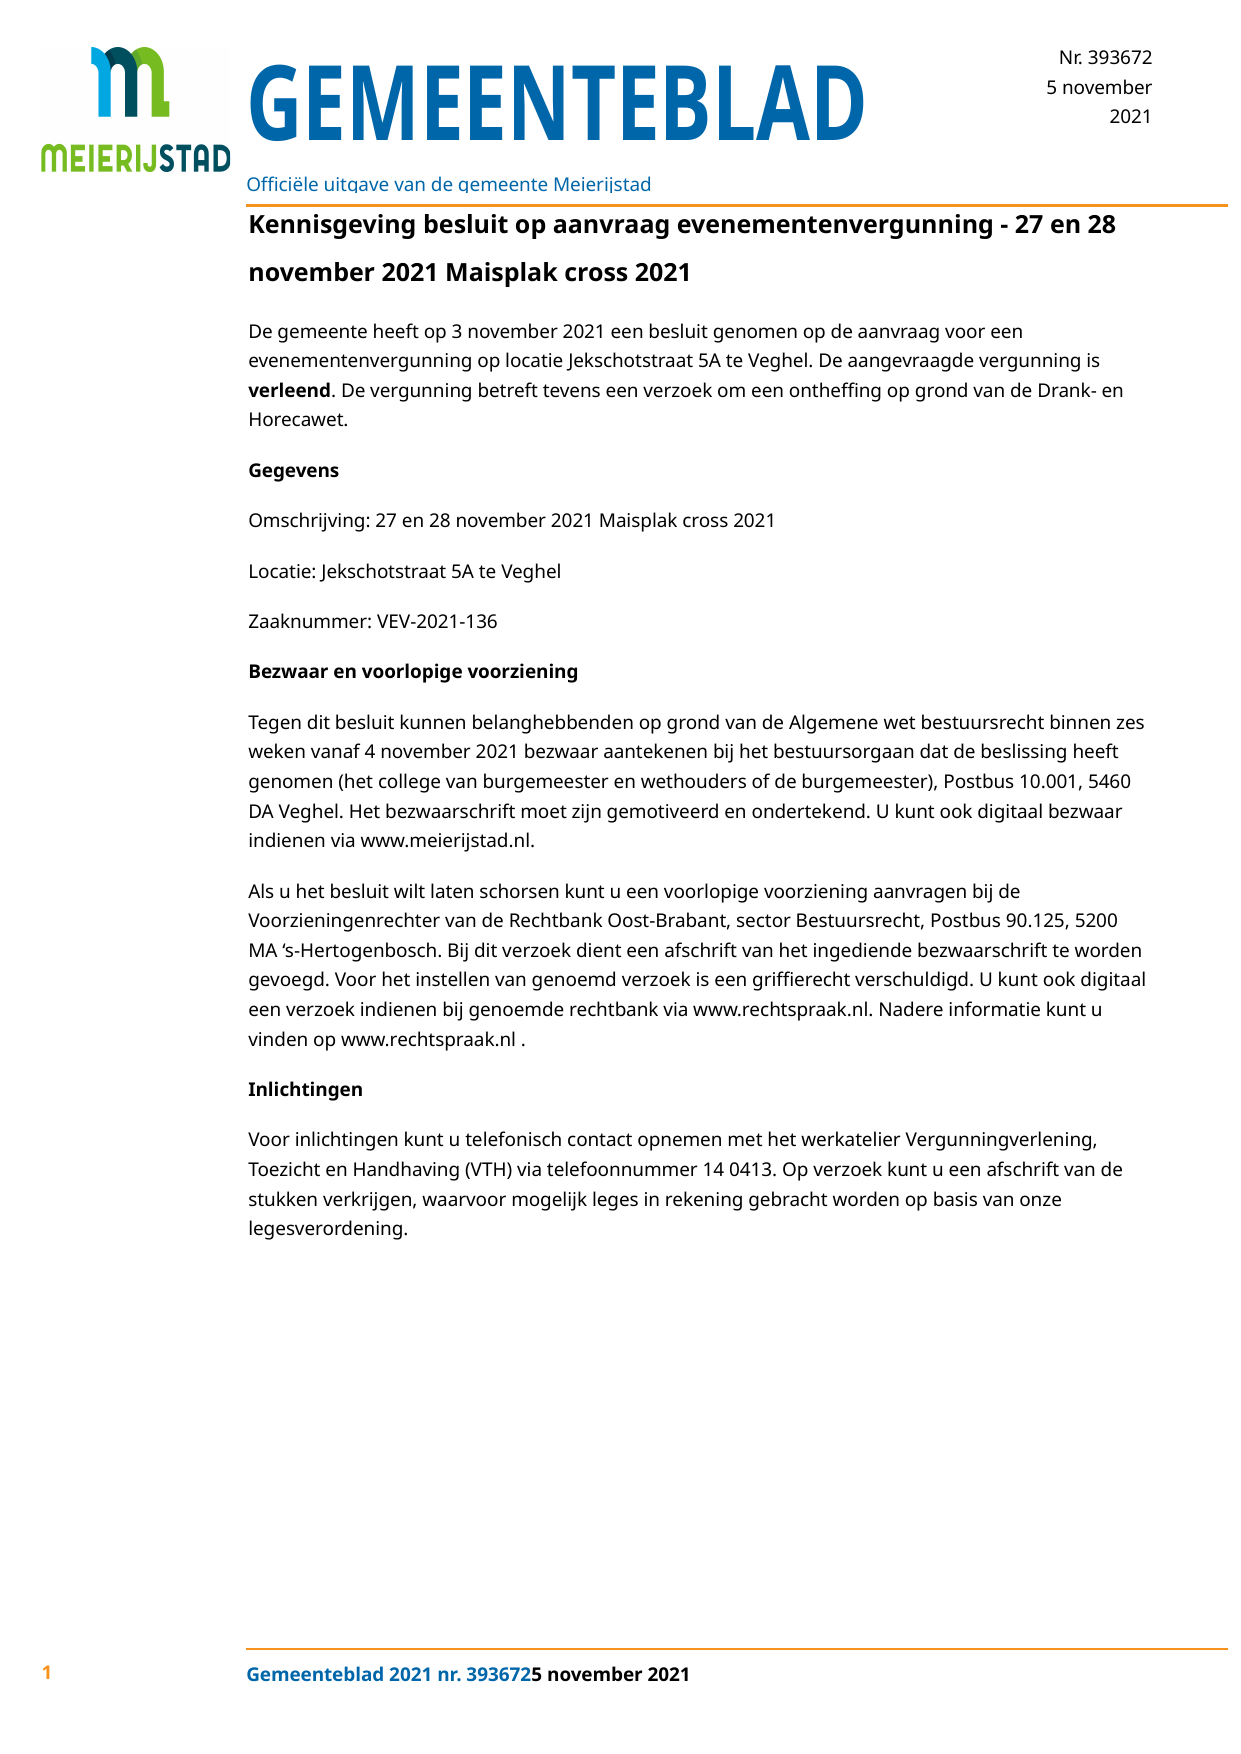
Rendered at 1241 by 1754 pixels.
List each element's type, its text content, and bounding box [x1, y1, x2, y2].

text Gegevens [248, 457, 1152, 483]
text Tegen dit besluit kunnen belanghebbenden op grond van de Algemene wet bestuursrecht binnen zes weken vanaf 4 november 2021 bezwaar aantekenen bij het bestuursorgaan dat de beslissing heeft genomen (het college van burgemeester en wethouders of de burgemeester), Postbus 10.001, 5460 DA Veghel. Het bezwaarschrift moet zijn gemotiveerd en ondertekend. U kunt ook digitaal bezwaar indienen via www.meierijstad.nl. [248, 709, 1152, 853]
text Omschrijving: 27 en 28 november 2021 Maisplak cross 2021 [248, 507, 1152, 533]
text De gemeente heeft op 3 november 2021 een besluit genomen op de aanvraag voor een evenementenvergunning op locatie Jekschotstraat 5A te Veghel. De aangevraagde vergunning is verleend. De vergunning betreft tevens een verzoek om een ontheffing op grond van de Drank- en Horecawet. [248, 318, 1152, 432]
text Locatie: Jekschotstraat 5A te Veghel [248, 558, 1152, 584]
text Bezwaar en voorlopige voorziening [248, 659, 1152, 684]
picture [41, 47, 231, 172]
text Voor inlichtingen kunt u telefonisch contact opnemen met het werkatelier Vergunningverlening, Toezicht en Handhaving (VTH) via telefoonnummer 14 0413. Op verzoek kunt u een afschrift van de stukken verkrijgen, waarvoor mogelijk leges in rekening gebracht worden op basis van onze legesverordening. [248, 1127, 1152, 1241]
text Zaaknummer: VEV-2021-136 [248, 608, 1152, 634]
text Inlichtingen [248, 1076, 1152, 1102]
text Als u het besluit wilt laten schorsen kunt u een voorlopige voorziening aanvragen bij de Voorzieningenrechter van de Rechtbank Oost-Brabant, sector Bestuursrecht, Postbus 90.125, 5200 MA ‘s-Hertogenbosch. Bij dit verzoek dient een afschrift van het ingediende bezwaarschrift te worden gevoegd. Voor het instellen van genoemd verzoek is een griffierecht verschuldigd. U kunt ook digitaal een verzoek indienen bij genoemde rechtbank via www.rechtspraak.nl. Nadere informatie kunt u vinden op www.rechtspraak.nl . [248, 878, 1152, 1052]
text Kennisgeving besluit op aanvraag evenementenvergunning - 27 en 28 november 2021 Maisplak cross 2021 [248, 207, 1152, 288]
